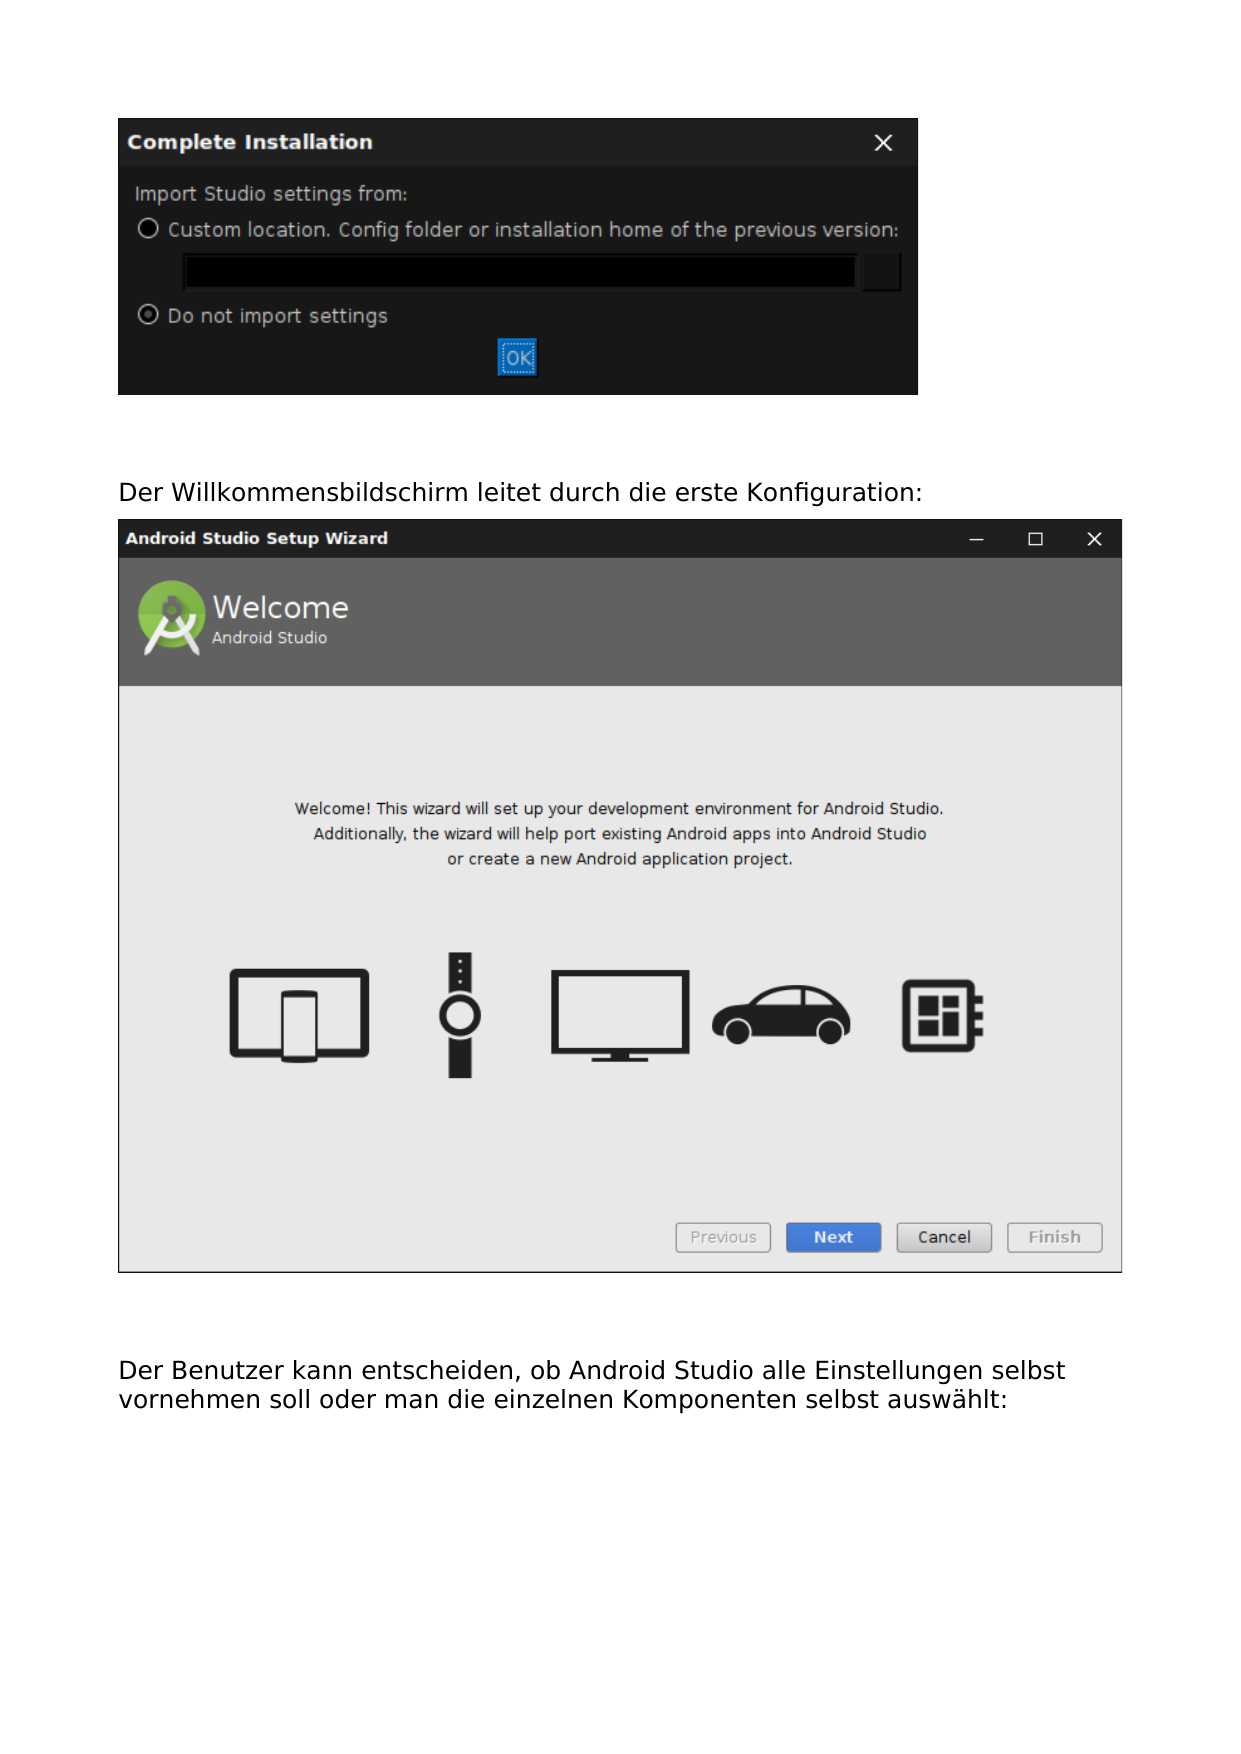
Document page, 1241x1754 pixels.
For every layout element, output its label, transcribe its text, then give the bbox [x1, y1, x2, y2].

picture [118, 118, 919, 395]
text Der Willkommensbildschirm leitet durch die erste Konfiguration: [118, 478, 1122, 507]
picture [118, 519, 1123, 1273]
text Der Benutzer kann entscheiden, ob Android Studio alle Einstellungen selbst vornehmen soll oder man die einzelnen Komponenten selbst auswählt: [118, 1356, 1122, 1414]
